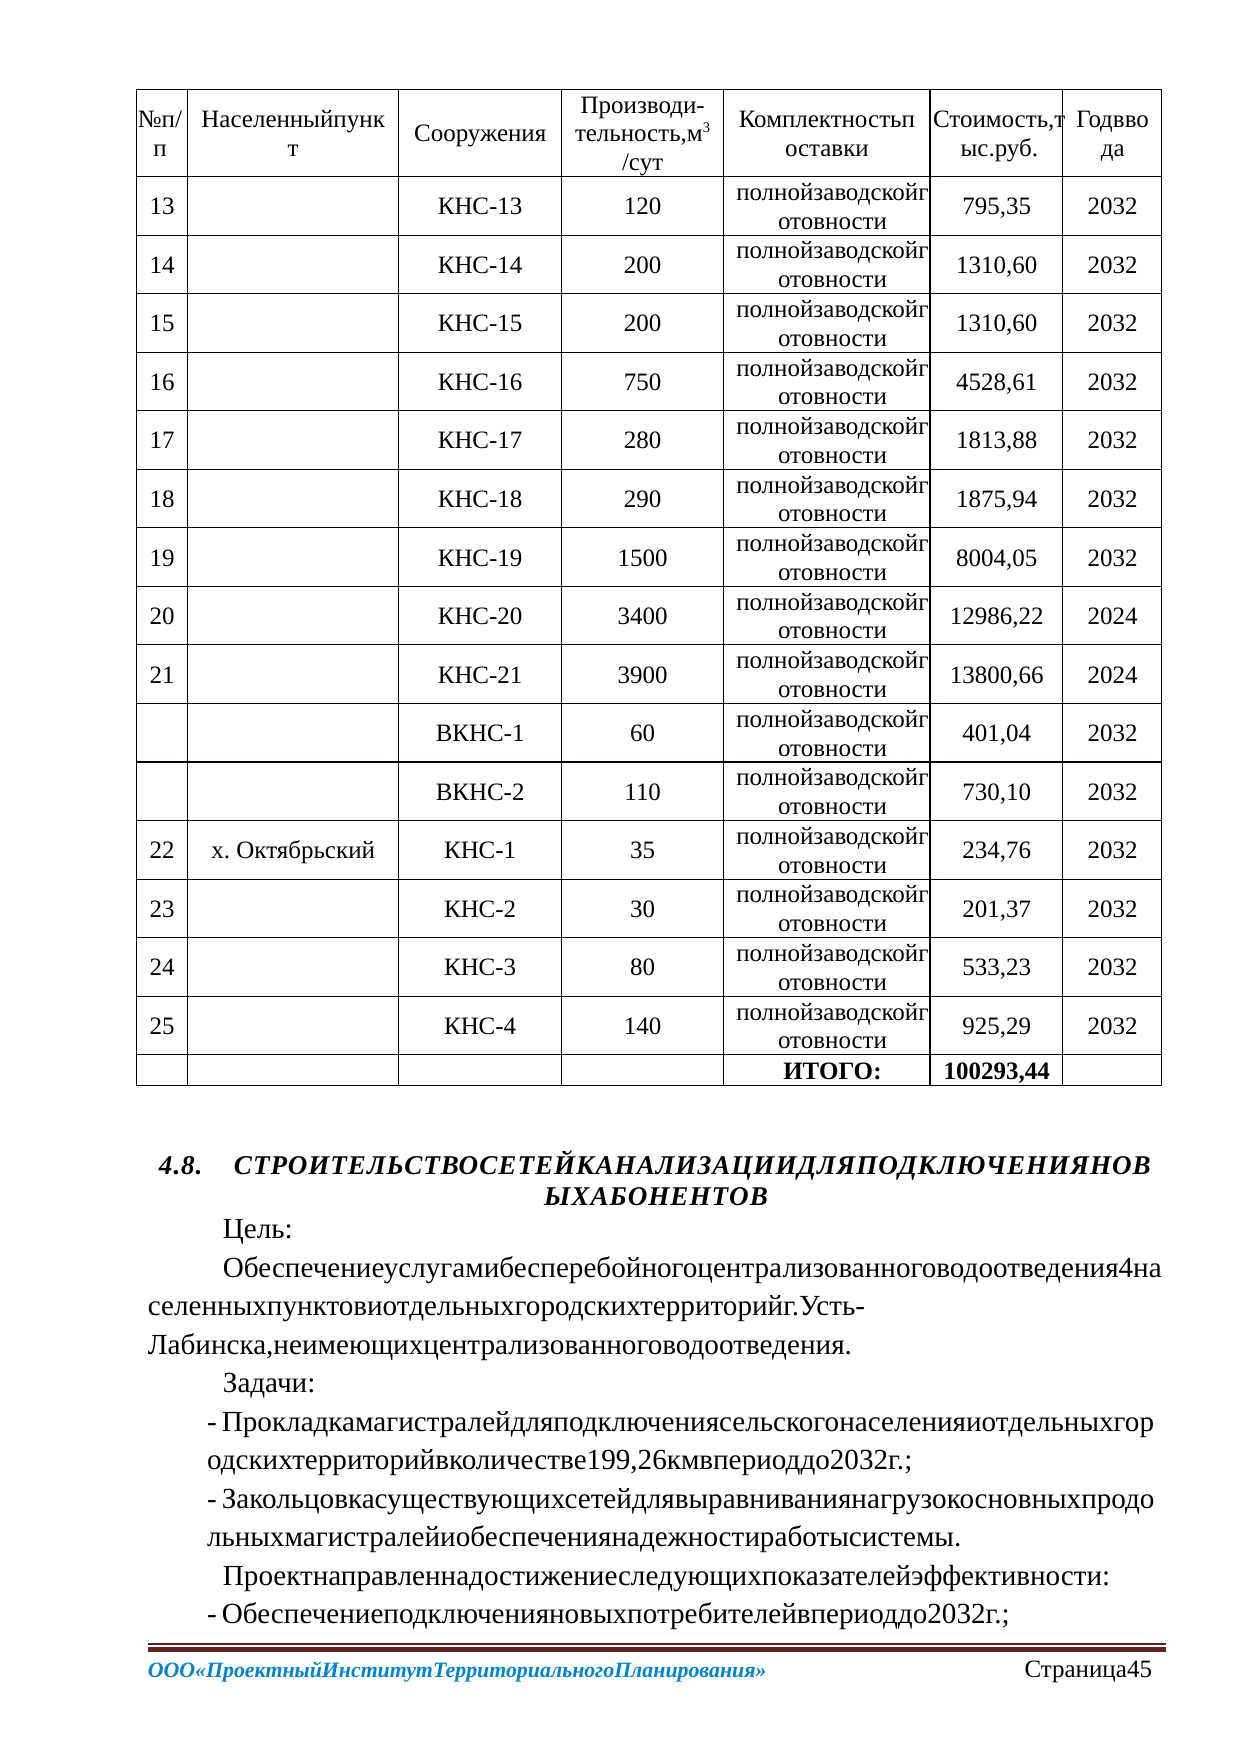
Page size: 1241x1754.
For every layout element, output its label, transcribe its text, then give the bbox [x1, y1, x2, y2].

table_cell [137, 704, 187, 761]
table_cell 3900 [562, 645, 723, 703]
table_cell 8004,05 [931, 528, 1062, 586]
table_cell КНС-1 [399, 821, 561, 878]
table_cell полнойзаводскойготовности [724, 880, 929, 937]
table_cell ВКНС-1 [399, 704, 561, 761]
table_cell 730,10 [931, 763, 1062, 820]
table_cell 2032 [1063, 353, 1161, 410]
table_cell х. Октябрьский [188, 821, 398, 878]
table_cell 19 [137, 528, 187, 586]
list Прокладкамагистралейдляподключениясельскогонаселенияиотдельныхгородскихтерриторийвколичестве199,26кмвпериоддо2032г.; [207, 1404, 1166, 1476]
table_cell полнойзаводскойготовности [724, 997, 929, 1054]
table_cell полнойзаводскойготовности [724, 177, 929, 234]
table_cell КНС-17 [399, 411, 561, 469]
table_cell КНС-4 [399, 997, 561, 1054]
table_cell 2032 [1063, 704, 1161, 761]
table_cell полнойзаводскойготовности [724, 236, 929, 293]
table_cell 13 [137, 177, 187, 234]
table_cell 25 [137, 997, 187, 1054]
table_cell полнойзаводскойготовности [724, 587, 929, 644]
table_header №п/п [137, 90, 187, 176]
table_cell [137, 1055, 187, 1085]
table_cell [188, 938, 398, 996]
table_cell 13800,66 [931, 645, 1062, 703]
table_cell 290 [562, 470, 723, 527]
table_header Сооружения [399, 90, 561, 176]
table_cell 15 [137, 294, 187, 352]
table_cell полнойзаводскойготовности [724, 294, 929, 352]
table_cell 24 [137, 938, 187, 996]
table_cell КНС-2 [399, 880, 561, 937]
table_cell [188, 763, 398, 820]
table_cell [188, 177, 398, 234]
table_header Стоимость,тыс.руб. [931, 90, 1062, 176]
table_cell [188, 880, 398, 937]
table_cell 201,37 [931, 880, 1062, 937]
table_cell полнойзаводскойготовности [724, 704, 929, 761]
table_cell КНС-18 [399, 470, 561, 527]
table_cell полнойзаводскойготовности [724, 470, 929, 527]
table_cell [188, 704, 398, 761]
table_cell 1875,94 [931, 470, 1062, 527]
table_cell [188, 587, 398, 644]
table_cell 200 [562, 236, 723, 293]
table_cell 1813,88 [931, 411, 1062, 469]
table_cell [188, 645, 398, 703]
list Обеспечениеподключенияновыхпотребителейвпериоддо2032г.; [207, 1597, 1166, 1630]
table_cell 750 [562, 353, 723, 410]
table_cell полнойзаводскойготовности [724, 821, 929, 878]
table_cell полнойзаводскойготовности [724, 353, 929, 410]
table_cell 140 [562, 997, 723, 1054]
table_cell [399, 1055, 561, 1085]
table_cell 12986,22 [931, 587, 1062, 644]
table_header Годввода [1063, 90, 1161, 176]
table_cell КНС-3 [399, 938, 561, 996]
table_cell 1500 [562, 528, 723, 586]
table_cell 2032 [1063, 528, 1161, 586]
table_cell 2032 [1063, 821, 1161, 878]
table_cell КНС-20 [399, 587, 561, 644]
text Проектнаправленнадостижениеследующихпоказателейэффективности: [148, 1558, 1166, 1592]
table_cell 2032 [1063, 236, 1161, 293]
table_cell 280 [562, 411, 723, 469]
table_cell КНС-16 [399, 353, 561, 410]
table_cell 60 [562, 704, 723, 761]
table_cell [1063, 1055, 1161, 1085]
table_cell 110 [562, 763, 723, 820]
table_cell 2024 [1063, 587, 1161, 644]
table_header Населенныйпункт [188, 90, 398, 176]
table_cell [137, 763, 187, 820]
table_cell 18 [137, 470, 187, 527]
table_cell 2032 [1063, 997, 1161, 1054]
table_cell 20 [137, 587, 187, 644]
table_cell 16 [137, 353, 187, 410]
table_cell 100293,44 [931, 1055, 1062, 1085]
table_cell 401,04 [931, 704, 1062, 761]
table_cell 30 [562, 880, 723, 937]
table_cell 4528,61 [931, 353, 1062, 410]
table_cell [188, 236, 398, 293]
table_cell КНС-19 [399, 528, 561, 586]
table_header Производи-тельность,м3/сут [562, 90, 723, 176]
table_cell 234,76 [931, 821, 1062, 878]
table_cell [188, 411, 398, 469]
table_cell 533,23 [931, 938, 1062, 996]
table_cell полнойзаводскойготовности [724, 763, 929, 820]
table_cell 2032 [1063, 763, 1161, 820]
table_cell 2032 [1063, 177, 1161, 234]
table_cell полнойзаводскойготовности [724, 411, 929, 469]
table_cell [188, 294, 398, 352]
list Закольцовкасуществующихсетейдлявыравниваниянагрузокосновныхпродольныхмагистралейиобеспечениянадежностиработысистемы. [207, 1481, 1166, 1553]
table_cell КНС-14 [399, 236, 561, 293]
list Строительствосетейканализациидляподключенияновыхабонентов [147, 1149, 1166, 1211]
table_cell полнойзаводскойготовности [724, 938, 929, 996]
table_cell [188, 528, 398, 586]
table_cell 80 [562, 938, 723, 996]
table_cell [562, 1055, 723, 1085]
table_cell 35 [562, 821, 723, 878]
table_cell 23 [137, 880, 187, 937]
table_cell 17 [137, 411, 187, 469]
table_cell 2032 [1063, 294, 1161, 352]
table_cell 925,29 [931, 997, 1062, 1054]
table_cell 795,35 [931, 177, 1062, 234]
table_cell 120 [562, 177, 723, 234]
table_cell 2024 [1063, 645, 1161, 703]
text Цель: [148, 1211, 1166, 1245]
table_cell 200 [562, 294, 723, 352]
table_cell 2032 [1063, 411, 1161, 469]
table_cell ВКНС-2 [399, 763, 561, 820]
table_cell ИТОГО: [724, 1055, 929, 1085]
table_header Комплектностьпоставки [724, 90, 929, 176]
text Обеспечениеуслугамибесперебойногоцентрализованноговодоотведения4населенныхпунктовиотдельныхгородскихтерриторийг.Усть-Лабинска,неимеющихцентрализованноговодоотведения. [148, 1250, 1166, 1360]
table_cell 2032 [1063, 880, 1161, 937]
table_cell КНС-21 [399, 645, 561, 703]
table_cell [188, 997, 398, 1054]
table_cell 2032 [1063, 938, 1161, 996]
table_cell 1310,60 [931, 294, 1062, 352]
table_cell КНС-13 [399, 177, 561, 234]
table_cell полнойзаводскойготовности [724, 645, 929, 703]
text Задачи: [148, 1365, 1166, 1399]
table_cell 2032 [1063, 470, 1161, 527]
table_cell 21 [137, 645, 187, 703]
table_cell полнойзаводскойготовности [724, 528, 929, 586]
table_cell 1310,60 [931, 236, 1062, 293]
table_cell КНС-15 [399, 294, 561, 352]
table_cell 3400 [562, 587, 723, 644]
table_cell [188, 1055, 398, 1085]
table_cell [188, 353, 398, 410]
table_cell 14 [137, 236, 187, 293]
table_cell 22 [137, 821, 187, 878]
table_cell [188, 470, 398, 527]
